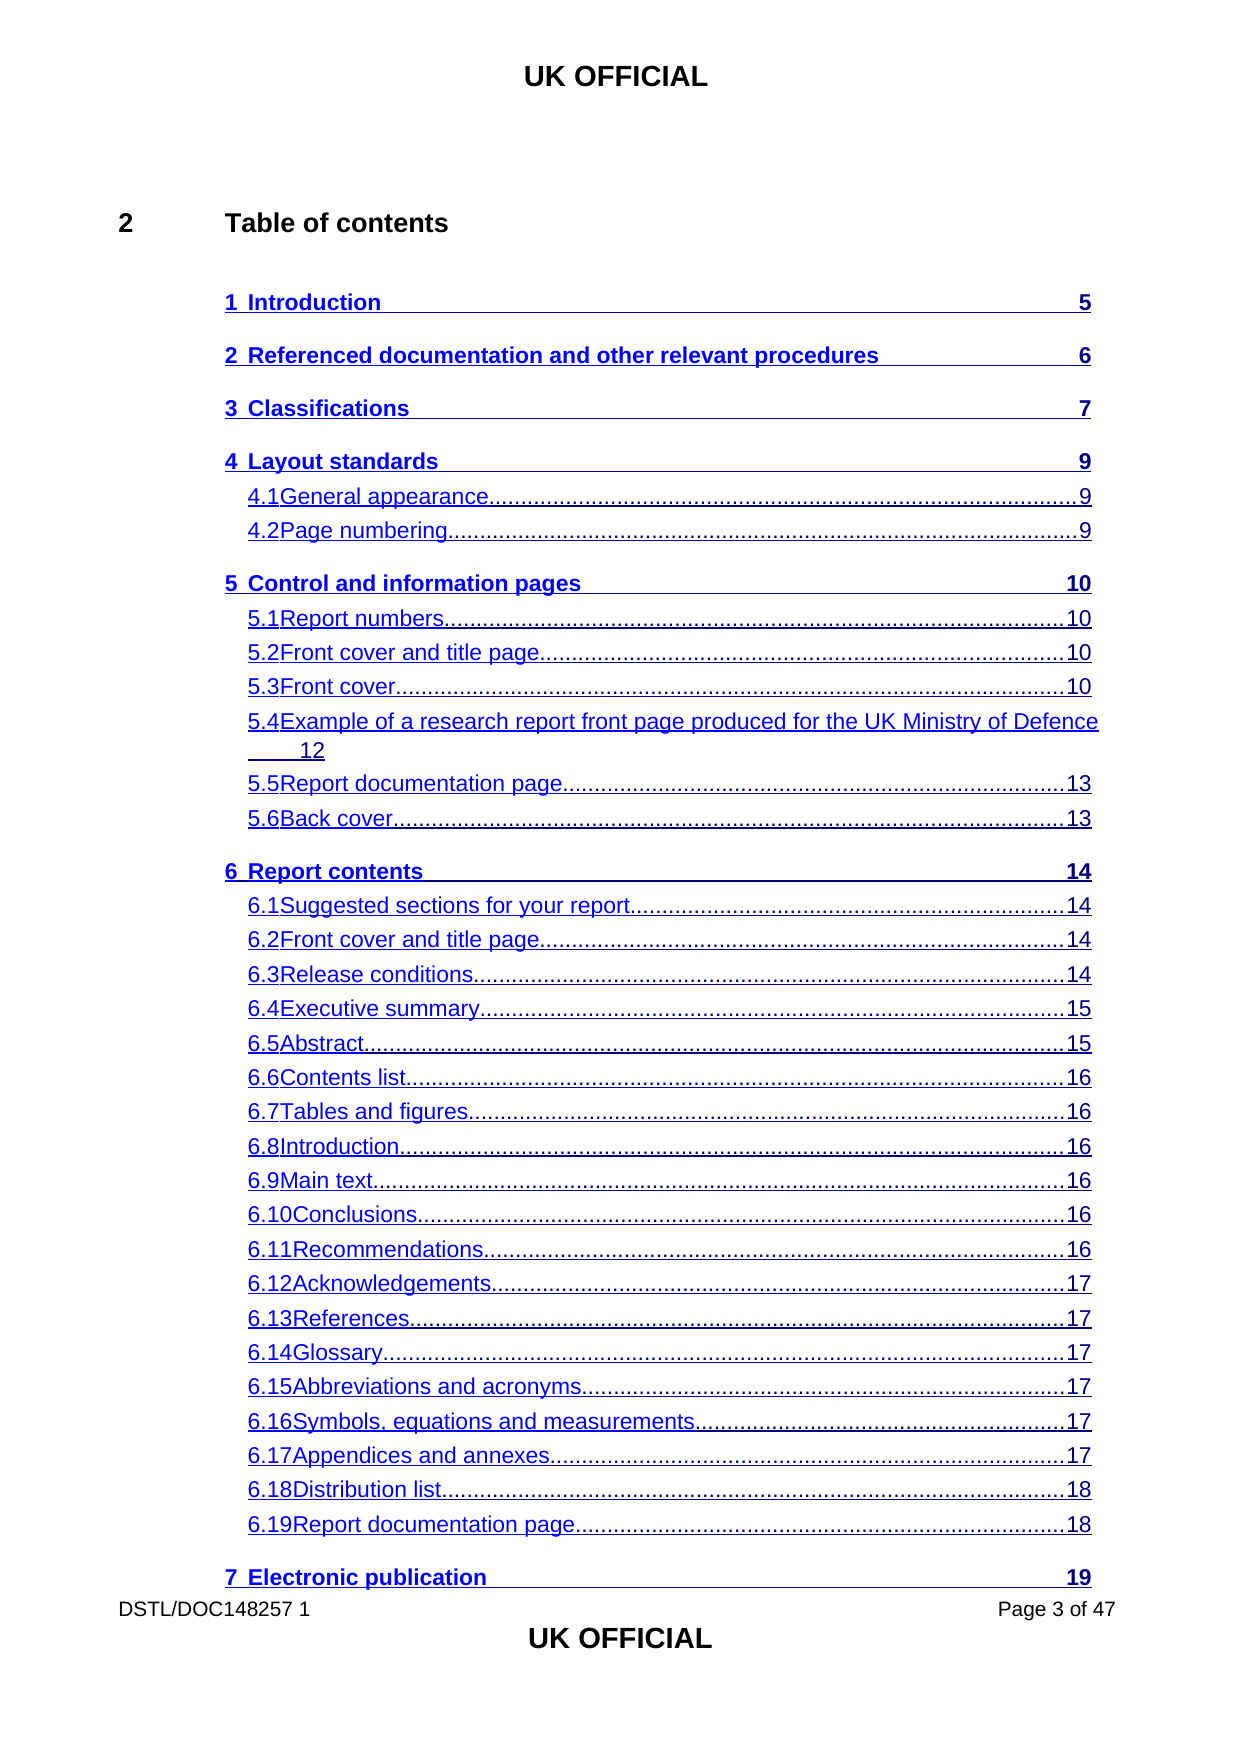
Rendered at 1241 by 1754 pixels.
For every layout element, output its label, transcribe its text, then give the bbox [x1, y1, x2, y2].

text 6.3 Release conditions 14 [247, 960, 1122, 988]
text 6.19 Report documentation page 18 [247, 1510, 1122, 1538]
text 6.17 Appendices and annexes 17 [247, 1441, 1122, 1469]
text 6.2 Front cover and title page 14 [247, 926, 1122, 954]
text 4.1 General appearance 9 [247, 482, 1122, 510]
text 6.14 Glossary 17 [247, 1338, 1122, 1366]
text 2 Referenced documentation and other relevant procedures 6 [224, 341, 1122, 369]
text 7 Electronic publication 19 [224, 1563, 1122, 1591]
text 1 Introduction 5 [224, 288, 1122, 316]
text 6.11 Recommendations 16 [247, 1235, 1122, 1263]
text 6.12 Acknowledgements 17 [247, 1269, 1122, 1297]
subtitle Table of contents [118, 207, 1122, 238]
text 5 Control and information pages 10 [224, 569, 1122, 597]
text 5.2 Front cover and title page 10 [247, 638, 1122, 666]
text 5.6 Back cover 13 [247, 804, 1122, 832]
text 6.15 Abbreviations and acronyms 17 [247, 1372, 1122, 1401]
text 6.10 Conclusions 16 [247, 1201, 1122, 1229]
text 5.1 Report numbers 10 [247, 604, 1122, 632]
text 4.2 Page numbering 9 [247, 516, 1122, 544]
text 5.3 Front cover 10 [247, 672, 1122, 701]
text 6 Report contents 14 [224, 857, 1122, 885]
text 6.18 Distribution list 18 [247, 1476, 1122, 1504]
text 6.1 Suggested sections for your report 14 [247, 891, 1122, 919]
text 3 Classifications 7 [224, 394, 1122, 422]
text 6.16 Symbols, equations and measurements 17 [247, 1407, 1122, 1435]
text 5.5 Report documentation page 13 [247, 769, 1122, 797]
text 6.5 Abstract 15 [247, 1029, 1122, 1057]
text 6.13 References 17 [247, 1304, 1122, 1332]
text 6.4 Executive summary 15 [247, 994, 1122, 1022]
text 6.9 Main text 16 [247, 1166, 1122, 1194]
text 5.4 Example of a research report front page produced for the UK Ministry of Defence 12 [247, 707, 1122, 763]
text 6.7 Tables and figures 16 [247, 1097, 1122, 1126]
text 4 Layout standards 9 [224, 447, 1122, 476]
text 6.6 Contents list 16 [247, 1063, 1122, 1091]
text 6.8 Introduction 16 [247, 1132, 1122, 1160]
